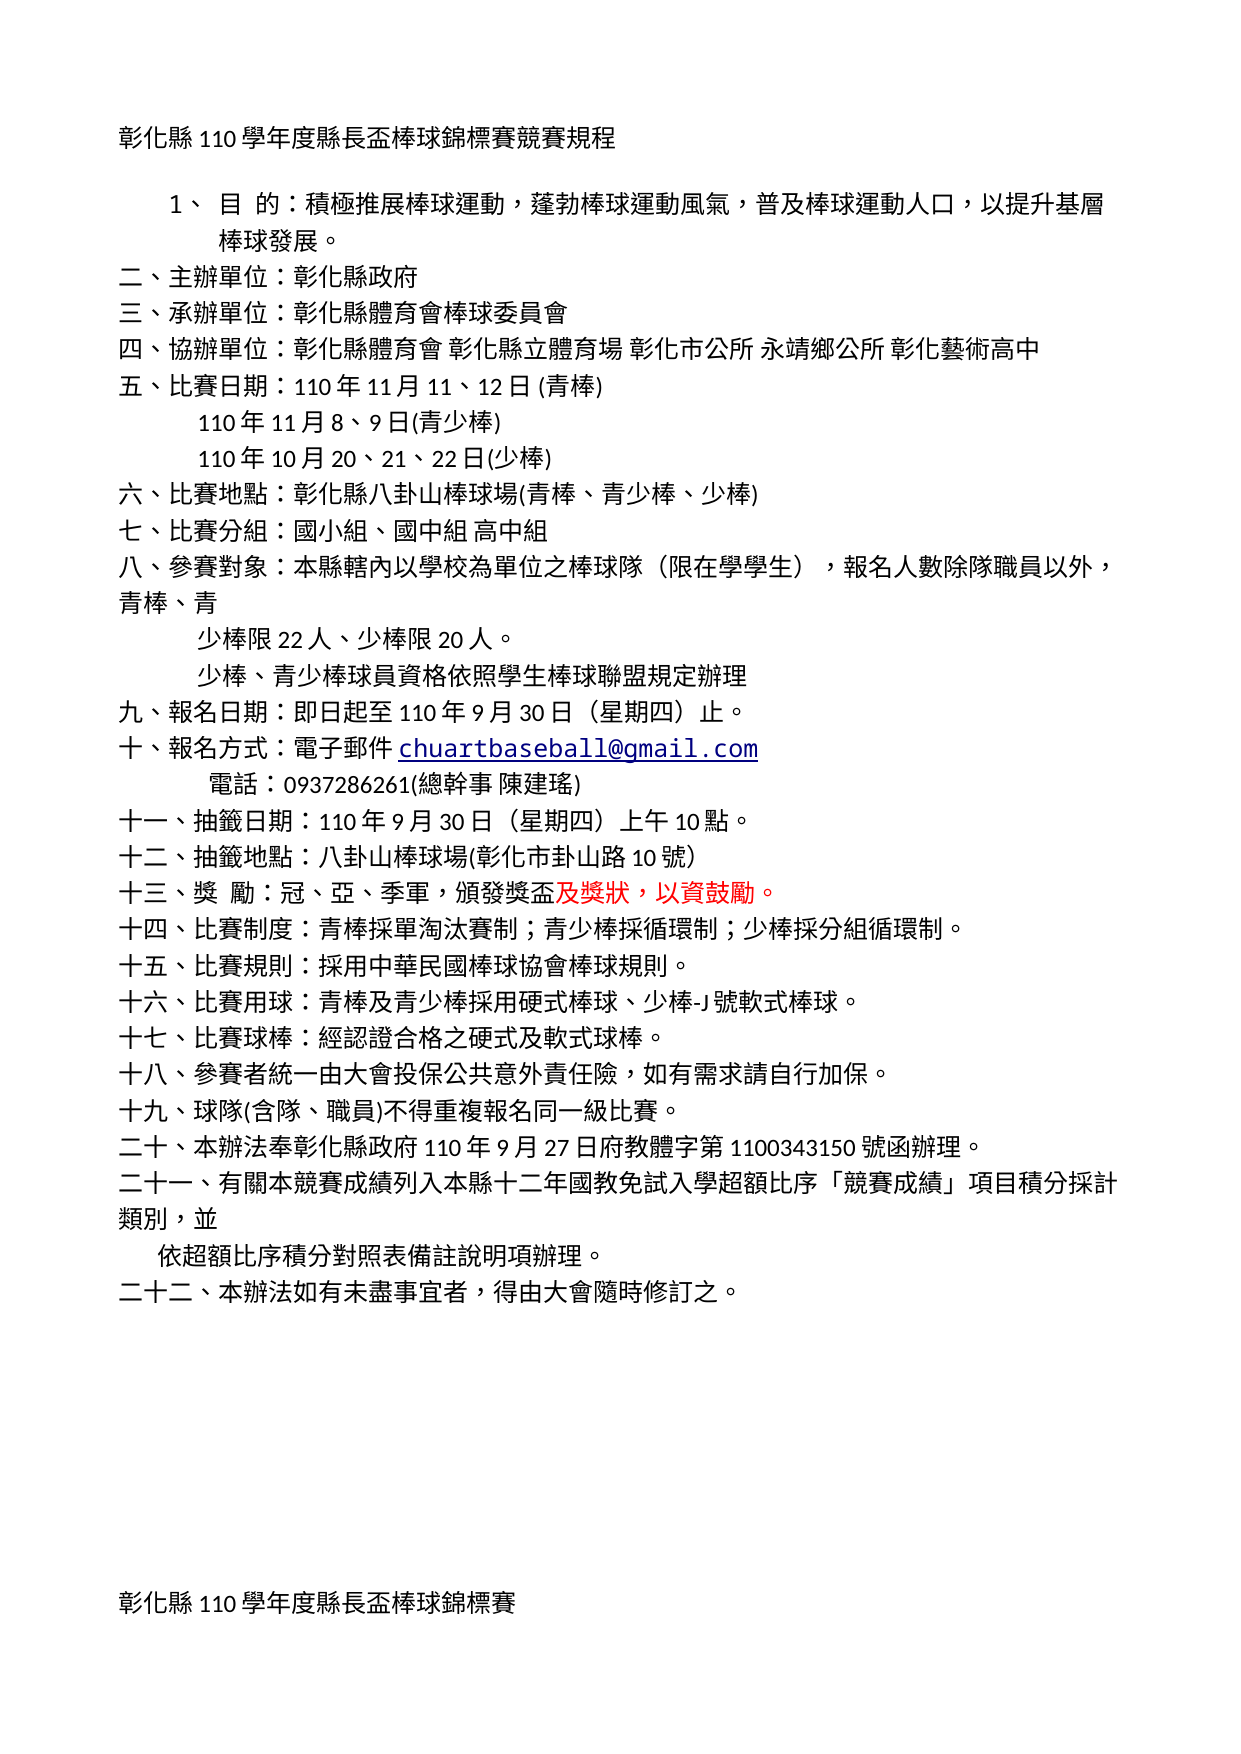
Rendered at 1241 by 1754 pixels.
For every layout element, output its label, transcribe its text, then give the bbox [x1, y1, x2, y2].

text 十三、獎 勵：冠、亞、季軍，頒發獎盃及獎狀，以資鼓勵。 [118, 874, 1122, 910]
list 目 的：積極推展棒球運動，蓬勃棒球運動風氣，普及棒球運動人口，以提升基層棒球發展。 [168, 185, 1122, 257]
text 電話：0937286261(總幹事 陳建瑤) [118, 765, 1122, 801]
text 少棒、青少棒球員資格依照學生棒球聯盟規定辦理 [118, 656, 1122, 692]
text 五、比賽日期：110年11月11、12日 (青棒) [118, 366, 1122, 402]
text 十九、球隊(含隊、職員)不得重複報名同一級比賽。 [118, 1091, 1122, 1127]
text 二十、本辦法奉彰化縣政府110年9月27日府教體字第1100343150號函辦理。 [118, 1127, 1122, 1164]
text 十四、比賽制度：青棒採單淘汰賽制；青少棒採循環制；少棒採分組循環制。 [118, 910, 1122, 946]
text 三、承辦單位：彰化縣體育會棒球委員會 [118, 294, 1122, 330]
text 少棒限22人、少棒限20人。 [118, 620, 1122, 656]
text 九、報名日期：即日起至110年9月30日（星期四）止。 [118, 692, 1122, 729]
text 十八、參賽者統一由大會投保公共意外責任險，如有需求請自行加保。 [118, 1055, 1122, 1091]
text 彰化縣110學年度縣長盃棒球錦標賽競賽規程 [118, 118, 1122, 154]
text 七、比賽分組：國小組、國中組 高中組 [118, 511, 1122, 547]
text 彰化縣110學年度縣長盃棒球錦標賽 [118, 1583, 1122, 1619]
text 110年10月20、21、22日(少棒) [118, 439, 1122, 475]
text 十七、比賽球棒：經認證合格之硬式及軟式球棒。 [118, 1019, 1122, 1055]
text 110年11月8、9日(青少棒) [118, 402, 1122, 439]
text 十五、比賽規則：採用中華民國棒球協會棒球規則。 [118, 946, 1122, 982]
text 二、主辦單位：彰化縣政府 [118, 257, 1122, 294]
text 四、協辦單位：彰化縣體育會 彰化縣立體育場 彰化市公所 永靖鄉公所 彰化藝術高中 [118, 330, 1122, 366]
text 十二、抽籤地點：八卦山棒球場(彰化市卦山路10號） [118, 837, 1122, 874]
text 二十一、有關本競賽成績列入本縣十二年國教免試入學超額比序「競賽成績」項目積分採計類別，並 依超額比序積分對照表備註說明項辦理。 [118, 1164, 1122, 1272]
text 十六、比賽用球：青棒及青少棒採用硬式棒球、少棒-J號軟式棒球。 [118, 982, 1122, 1019]
text 六、比賽地點：彰化縣八卦山棒球場(青棒、青少棒、少棒) [118, 475, 1122, 511]
text 十、報名方式：電子郵件chuartbaseball@gmail.com [118, 729, 1122, 765]
text 八、參賽對象：本縣轄內以學校為單位之棒球隊（限在學學生），報名人數除隊職員以外，青棒、青 [118, 547, 1122, 620]
text 二十二、本辦法如有未盡事宜者，得由大會隨時修訂之。 [118, 1272, 1122, 1309]
text 十一、抽籤日期：110年9月30日（星期四）上午10點。 [118, 801, 1122, 837]
